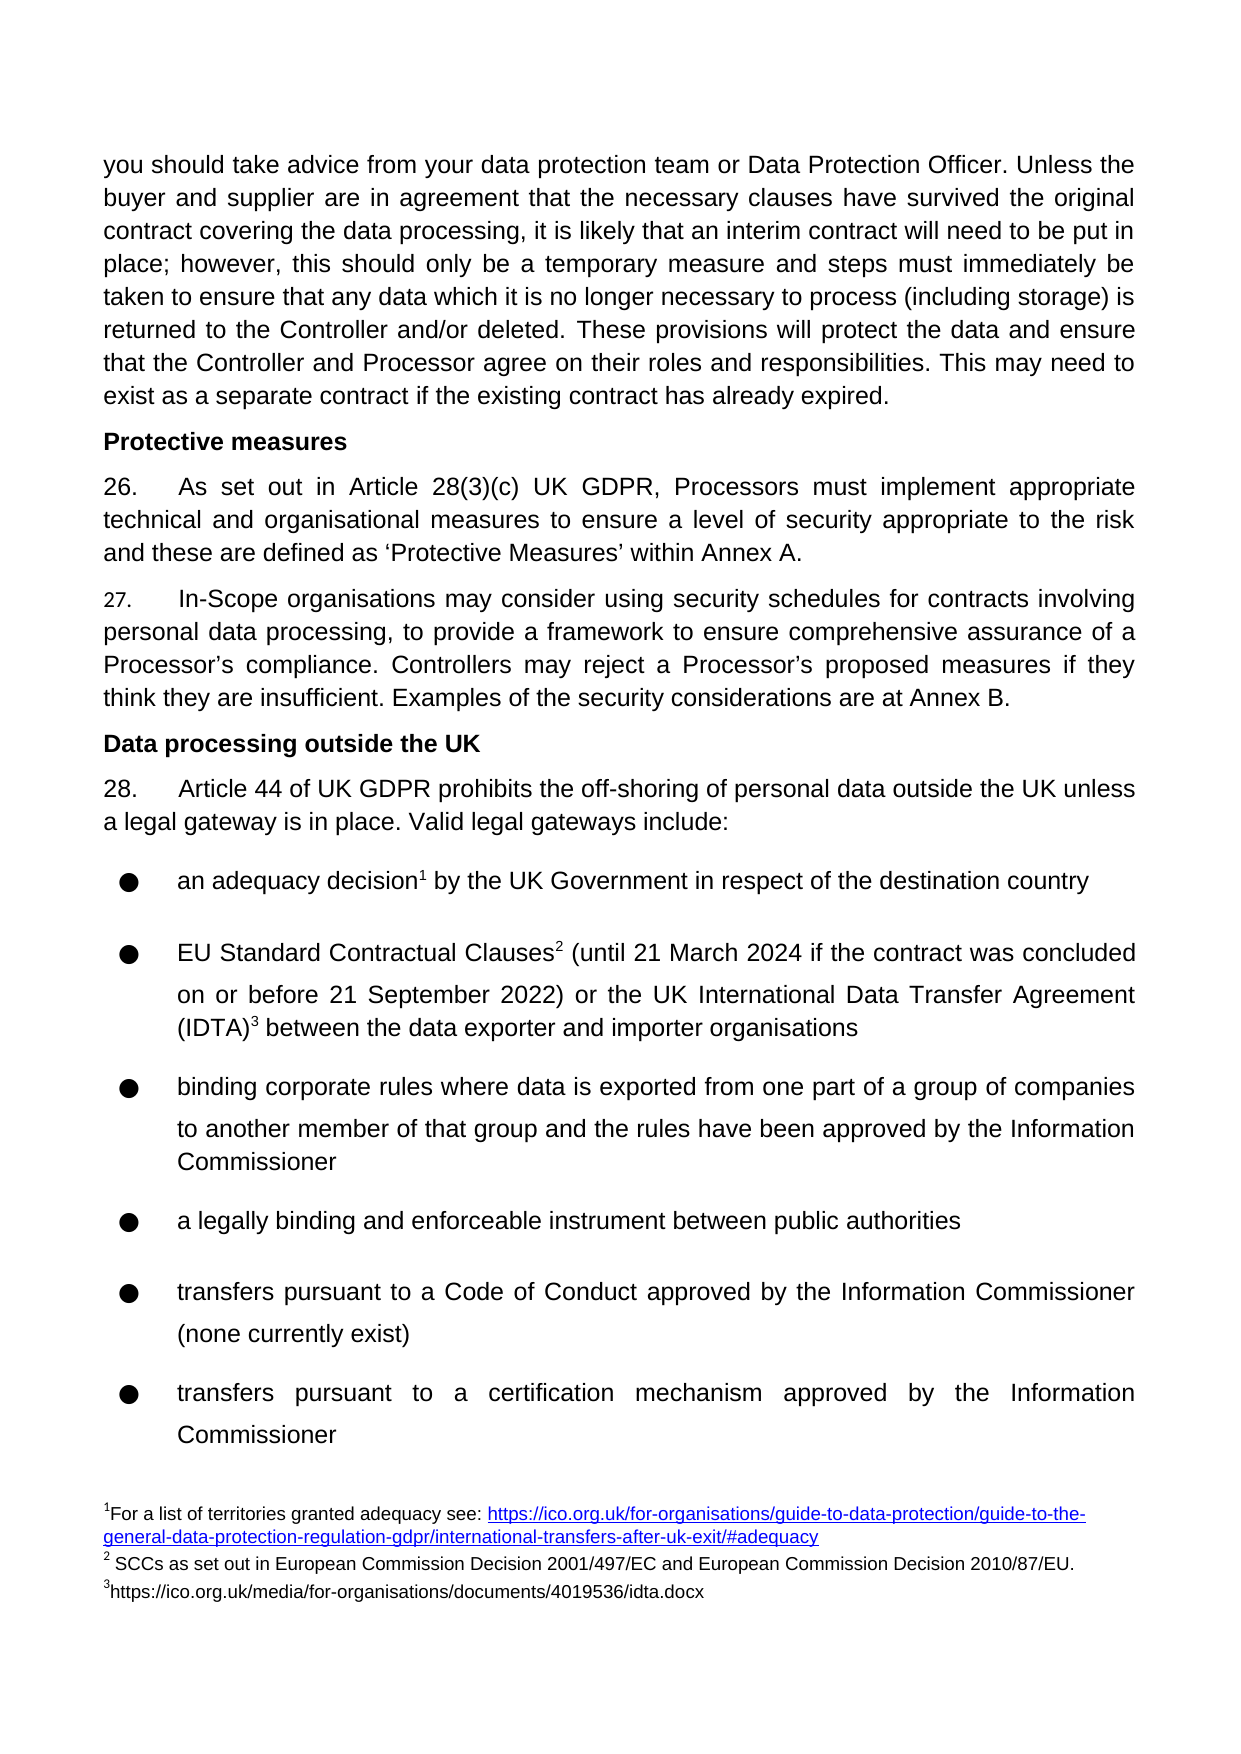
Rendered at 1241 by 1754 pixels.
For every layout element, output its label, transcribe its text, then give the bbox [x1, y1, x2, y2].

list For a list of territories granted adequacy see: https://ico.org.uk/for-organisations/guide-to-data-protection/guide-to-the-general-data-protection-regulation-gdpr/international-transfers-after-uk-exit/#adequacy [103, 1498, 1137, 1548]
list https://ico.org.uk/media/for-organisations/documents/4019536/idta.docx [103, 1576, 1137, 1604]
list transfers pursuant to a Code of Conduct approved by the Information Commissioner (none currently exist) [118, 1264, 1137, 1348]
list binding corporate rules where data is exported from one part of a group of companies to another member of that group and the rules have been approved by the Information Commissioner [118, 1058, 1137, 1176]
text Protective measures [103, 427, 1137, 455]
list There may be some instances where personal data is still being processed by a Processor, for example it may be stored by the processor, even though the contract has expired. Data being processed in such circumstances is in breach of the legal obligation to have a contract in place where a Processor is used to process personal data. It is also in breach of the data processing principles, which Controllers are responsible for compliance with, as such storage is no longer necessary. Without a contract, it is possible that a Controller will not be meeting its obligations to ensure data security. In such circumstances you should take advice from your data protection team or Data Protection Officer. Unless the buyer and supplier are in agreement that the necessary clauses have survived the original contract covering the data processing, it is likely that an interim contract will need to be put in place; however, this should only be a temporary measure and steps must immediately be taken to ensure that any data which it is no longer necessary to process (including storage) is returned to the Controller and/or deleted. These provisions will protect the data and ensure that the Controller and Processor agree on their roles and responsibilities. This may need to exist as a separate contract if the existing contract has already expired. [103, 150, 1137, 410]
list In-Scope organisations may consider using security schedules for contracts involving personal data processing, to provide a framework to ensure comprehensive assurance of a Processor’s compliance. Controllers may reject a Processor’s proposed measures if they think they are insufficient. Examples of the security considerations are at Annex B. [103, 584, 1137, 712]
list EU Standard Contractual Clauses (until 21 March 2024 if the contract was concluded on or before 21 September 2022) or the UK International Data Transfer Agreement (IDTA) between the data exporter and importer organisations [118, 924, 1137, 1041]
list As set out in Article 28(3)(c) UK GDPR, Processors must implement appropriate technical and organisational measures to ensure a level of security appropriate to the risk and these are defined as ‘Protective Measures’ within Annex A. [103, 472, 1137, 567]
list a legally binding and enforceable instrument between public authorities [118, 1192, 1137, 1243]
text Data processing outside the UK [103, 729, 1137, 757]
list SCCs as set out in European Commission Decision 2001/497/EC and European Commission Decision 2010/87/EU. [103, 1548, 1137, 1576]
list transfers pursuant to a certification mechanism approved by the Information Commissioner [118, 1365, 1137, 1449]
list an adequacy decision by the UK Government in respect of the destination country [118, 853, 1137, 904]
list Article 44 of UK GDPR prohibits the off-shoring of personal data outside the UK unless a legal gateway is in place. Valid legal gateways include: [103, 774, 1137, 836]
